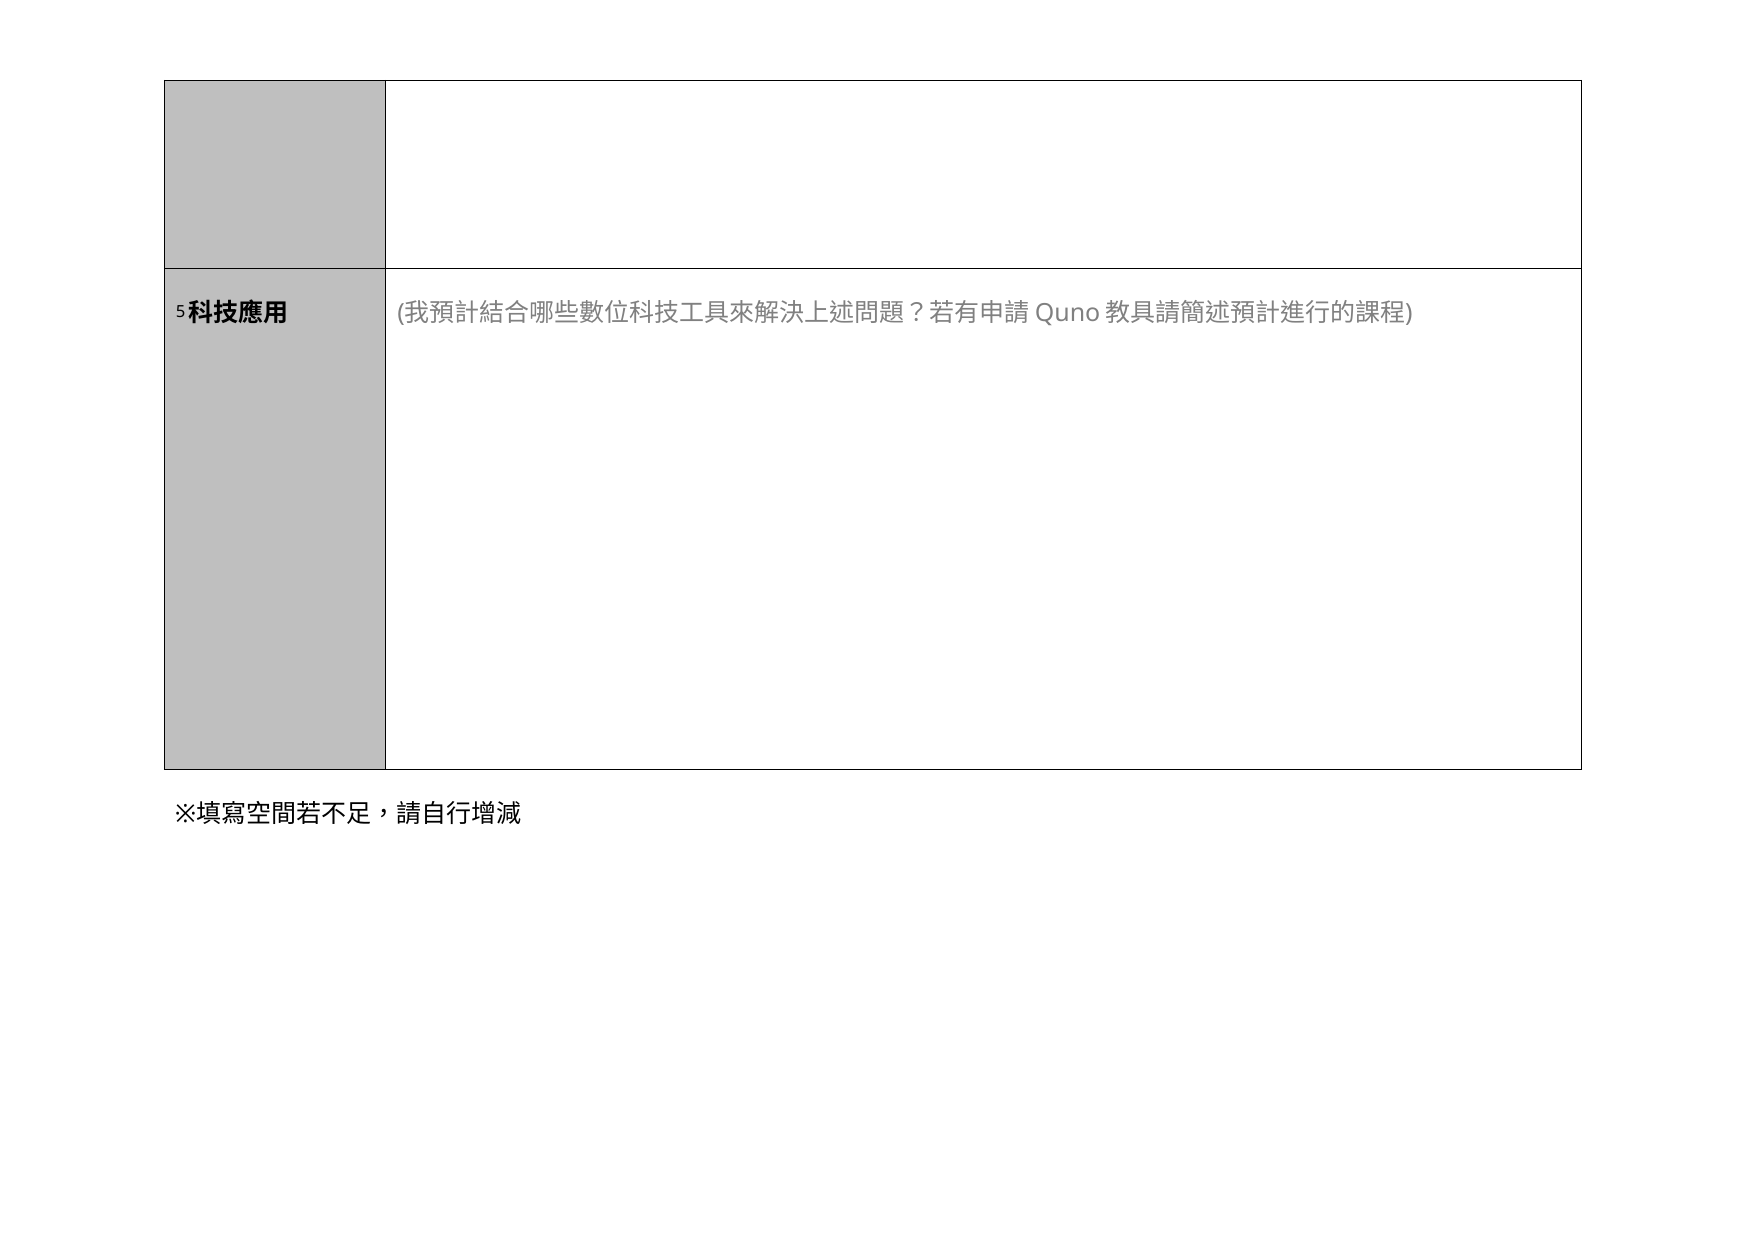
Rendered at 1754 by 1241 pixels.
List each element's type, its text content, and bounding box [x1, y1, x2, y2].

table_cell 5科技應用 [165, 269, 385, 769]
text ※填寫空間若不足，請自行增減 [150, 770, 1604, 833]
table_cell [165, 81, 385, 268]
table_cell (我預計結合哪些數位科技工具來解決上述問題？若有申請Quno教具請簡述預計進行的課程) [386, 269, 1581, 769]
table_cell [386, 81, 1581, 268]
